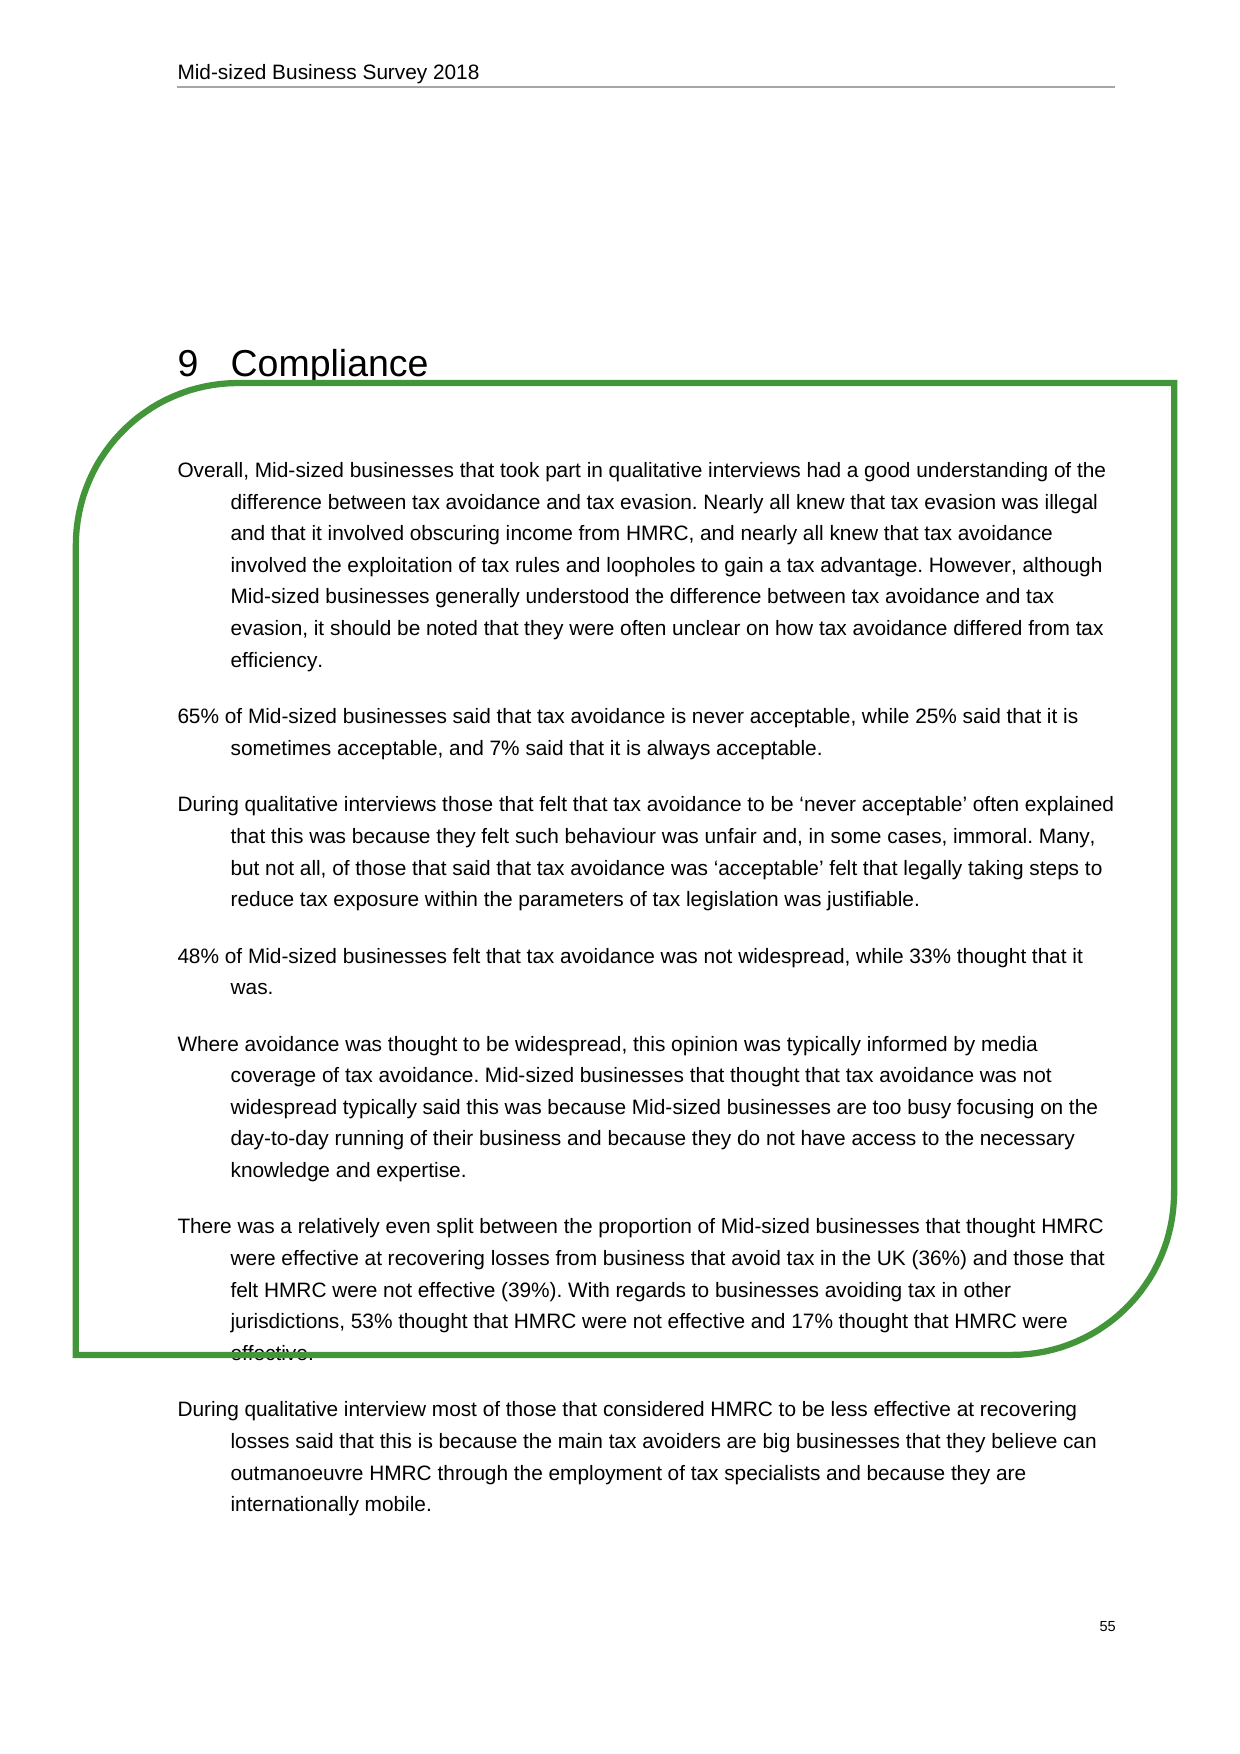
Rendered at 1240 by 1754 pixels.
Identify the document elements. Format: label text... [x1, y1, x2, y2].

text During qualitative interview most of those that considered HMRC to be less effective at recovering losses said that this is because the main tax avoiders are big businesses that they believe can outmanoeuvre HMRC through the employment of tax specialists and because they are internationally mobile. [177, 1397, 1115, 1523]
text Where avoidance was thought to be widespread, this opinion was typically informed by media coverage of tax avoidance. Mid-sized businesses that thought that tax avoidance was not widespread typically said this was because Mid-sized businesses are too busy focusing on the day-to-day running of their business and because they do not have access to the necessary knowledge and expertise. [177, 1032, 1115, 1189]
text During qualitative interviews those that felt that tax avoidance to be ‘never acceptable’ often explained that this was because they felt such behaviour was unfair and, in some cases, immoral. Many, but not all, of those that said that tax avoidance was ‘acceptable’ felt that legally taking steps to reduce tax exposure within the parameters of tax legislation was justifiable. [177, 792, 1115, 918]
text 65% of Mid-sized businesses said that tax avoidance is never acceptable, while 25% said that it is sometimes acceptable, and 7% said that it is always acceptable. [177, 704, 1115, 767]
text Overall, Mid-sized businesses that took part in qualitative interviews had a good understanding of the difference between tax avoidance and tax evasion. Nearly all knew that tax evasion was illegal and that it involved obscuring income from HMRC, and nearly all knew that tax avoidance involved the exploitation of tax rules and loopholes to gain a tax advantage. However, although Mid-sized businesses generally understood the difference between tax avoidance and tax evasion, it should be noted that they were often unclear on how tax avoidance differed from tax efficiency. [177, 458, 1115, 679]
text 48% of Mid-sized businesses felt that tax avoidance was not widespread, while 33% thought that it was. [177, 943, 1115, 1007]
text There was a relatively even split between the proportion of Mid-sized businesses that thought HMRC were effective at recovering losses from business that avoid tax in the UK (36%) and those that felt HMRC were not effective (39%). With regards to businesses avoiding tax in other jurisdictions, 53% thought that HMRC were not effective and 17% thought that HMRC were effective. [177, 1214, 1115, 1351]
text There was a relatively even split between the proportion of Mid-sized businesses that thought HMRC were effective at recovering losses from business that avoid tax in the UK (36%) and those that felt HMRC were not effective (39%). With regards to businesses avoiding tax in other jurisdictions, 53% thought that HMRC were not effective and 17% thought that HMRC were effective. [177, 1323, 1115, 1372]
subtitle Compliance [177, 341, 1115, 384]
